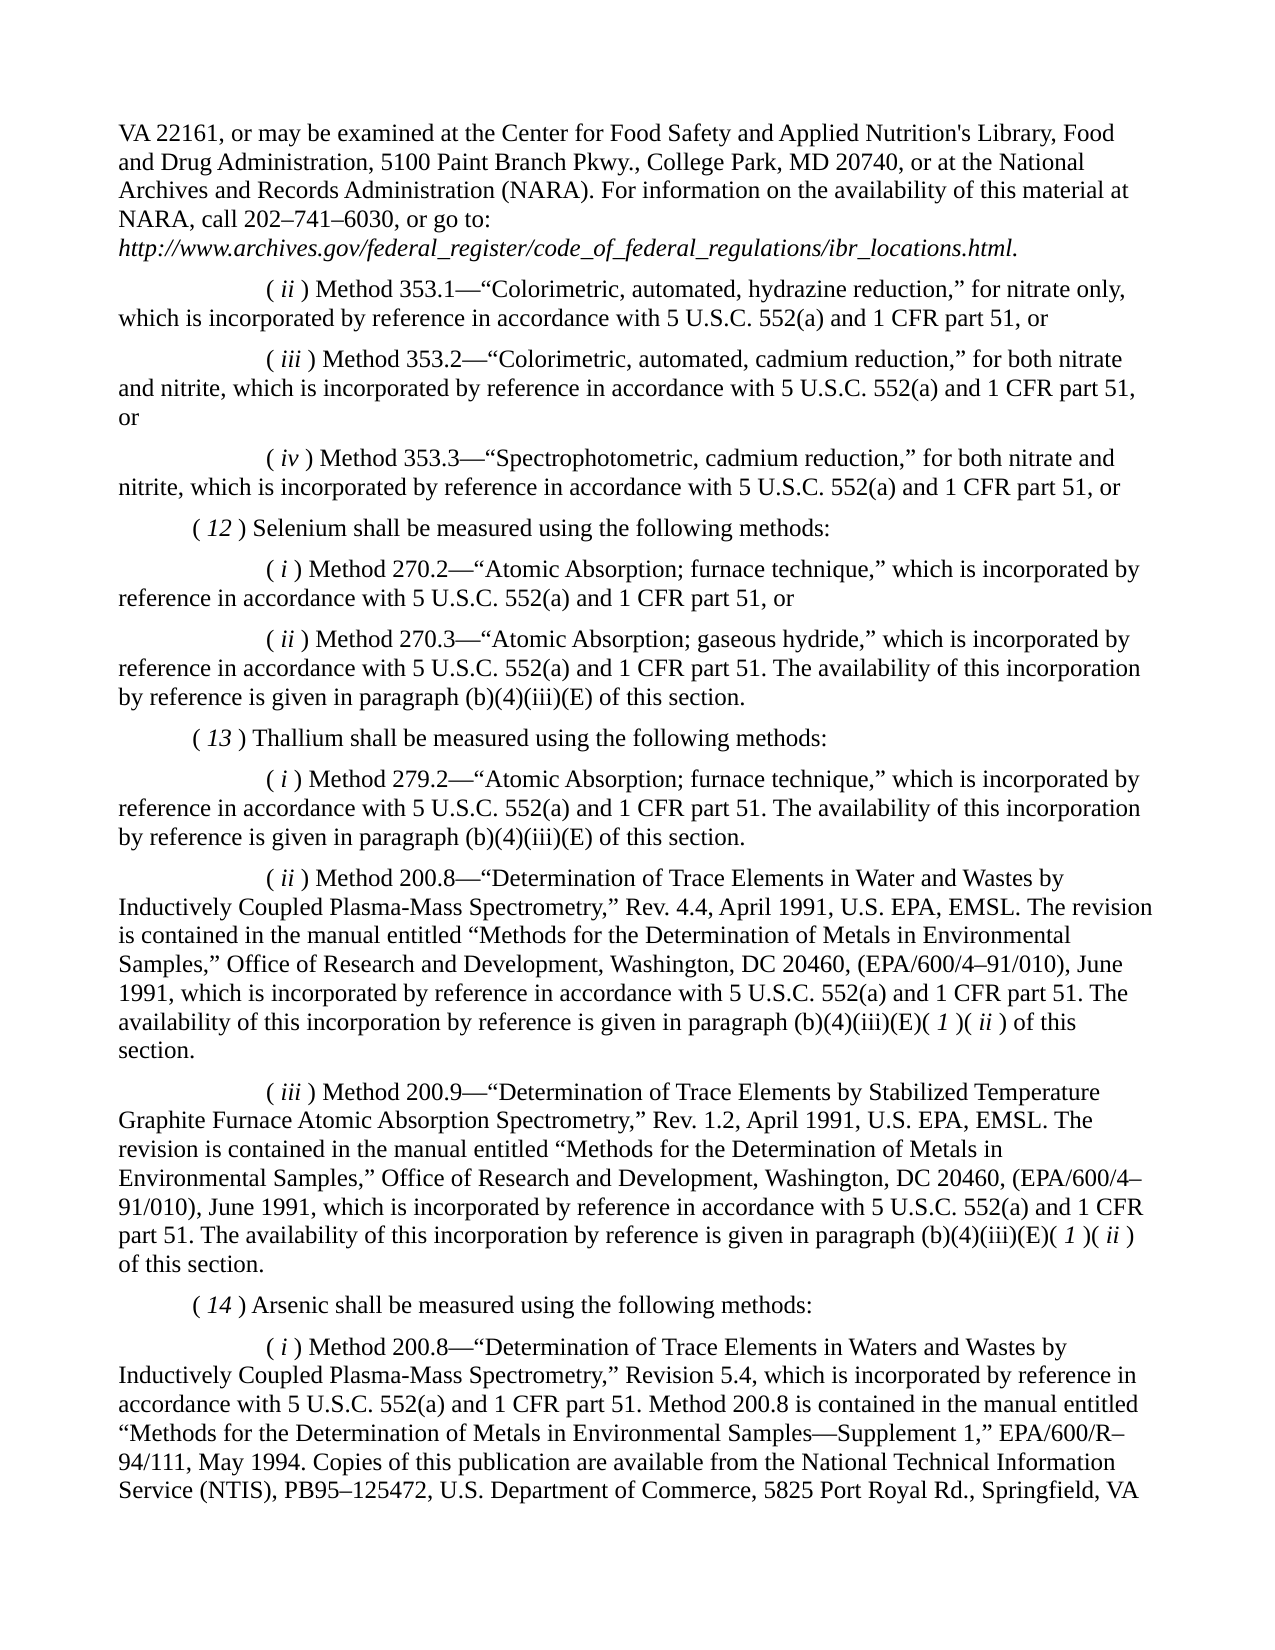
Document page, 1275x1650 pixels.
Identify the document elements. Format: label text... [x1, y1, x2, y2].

text ( iii ) Method 200.9—“Determination of Trace Elements by Stabilized Temperature Graphite Furnace Atomic Absorption Spectrometry,” Rev. 1.2, April 1991, U.S. EPA, EMSL. The revision is contained in the manual entitled “Methods for the Determination of Metals in Environmental Samples,” Office of Research and Development, Washington, DC 20460, (EPA/600/4–91/010), June 1991, which is incorporated by reference in accordance with 5 U.S.C. 552(a) and 1 CFR part 51. The availability of this incorporation by reference is given in paragraph (b)(4)(iii)(E)( 1 )( ii ) of this section. [118, 1077, 1157, 1278]
text ( 14 ) Arsenic shall be measured using the following methods: [118, 1291, 1157, 1319]
text ( ii ) Method 200.8—“Determination of Trace Elements in Water and Wastes by Inductively Coupled Plasma-Mass Spectrometry,” Rev. 4.4, April 1991, U.S. EPA, EMSL. The revision is contained in the manual entitled “Methods for the Determination of Metals in Environmental Samples,” Office of Research and Development, Washington, DC 20460, (EPA/600/4–91/010), June 1991, which is incorporated by reference in accordance with 5 U.S.C. 552(a) and 1 CFR part 51. The availability of this incorporation by reference is given in paragraph (b)(4)(iii)(E)( 1 )( ii ) of this section. [118, 863, 1157, 1064]
text ( i ) Method 270.2—“Atomic Absorption; furnace technique,” which is incorporated by reference in accordance with 5 U.S.C. 552(a) and 1 CFR part 51, or [118, 554, 1157, 612]
text ( iii ) Method 353.2—“Colorimetric, automated, cadmium reduction,” for both nitrate and nitrite, which is incorporated by reference in accordance with 5 U.S.C. 552(a) and 1 CFR part 51, or [118, 344, 1157, 431]
text VA 22161, or may be examined at the Center for Food Safety and Applied Nutrition's Library, Food and Drug Administration, 5100 Paint Branch Pkwy., College Park, MD 20740, or at the National Archives and Records Administration (NARA). For information on the availability of this material at NARA, call 202–741–6030, or go to: http://www.archives.gov/federal_register/code_of_federal_regulations/ibr_locations.html. [118, 118, 1157, 262]
text ( ii ) Method 353.1—“Colorimetric, automated, hydrazine reduction,” for nitrate only, which is incorporated by reference in accordance with 5 U.S.C. 552(a) and 1 CFR part 51, or [118, 274, 1157, 332]
text ( i ) Method 200.8—“Determination of Trace Elements in Waters and Wastes by Inductively Coupled Plasma-Mass Spectrometry,” Revision 5.4, which is incorporated by reference in accordance with 5 U.S.C. 552(a) and 1 CFR part 51. Method 200.8 is contained in the manual entitled “Methods for the Determination of Metals in Environmental Samples—Supplement 1,” EPA/600/R–94/111, May 1994. Copies of this publication are available from the National Technical Information Service (NTIS), PB95–125472, U.S. Department of Commerce, 5825 Port Royal Rd., Springfield, VA [118, 1332, 1157, 1504]
text ( i ) Method 279.2—“Atomic Absorption; furnace technique,” which is incorporated by reference in accordance with 5 U.S.C. 552(a) and 1 CFR part 51. The availability of this incorporation by reference is given in paragraph (b)(4)(iii)(E) of this section. [118, 764, 1157, 851]
text ( 13 ) Thallium shall be measured using the following methods: [118, 723, 1157, 752]
text ( 12 ) Selenium shall be measured using the following methods: [118, 513, 1157, 542]
text ( ii ) Method 270.3—“Atomic Absorption; gaseous hydride,” which is incorporated by reference in accordance with 5 U.S.C. 552(a) and 1 CFR part 51. The availability of this incorporation by reference is given in paragraph (b)(4)(iii)(E) of this section. [118, 624, 1157, 711]
text ( iv ) Method 353.3—“Spectrophotometric, cadmium reduction,” for both nitrate and nitrite, which is incorporated by reference in accordance with 5 U.S.C. 552(a) and 1 CFR part 51, or [118, 443, 1157, 501]
